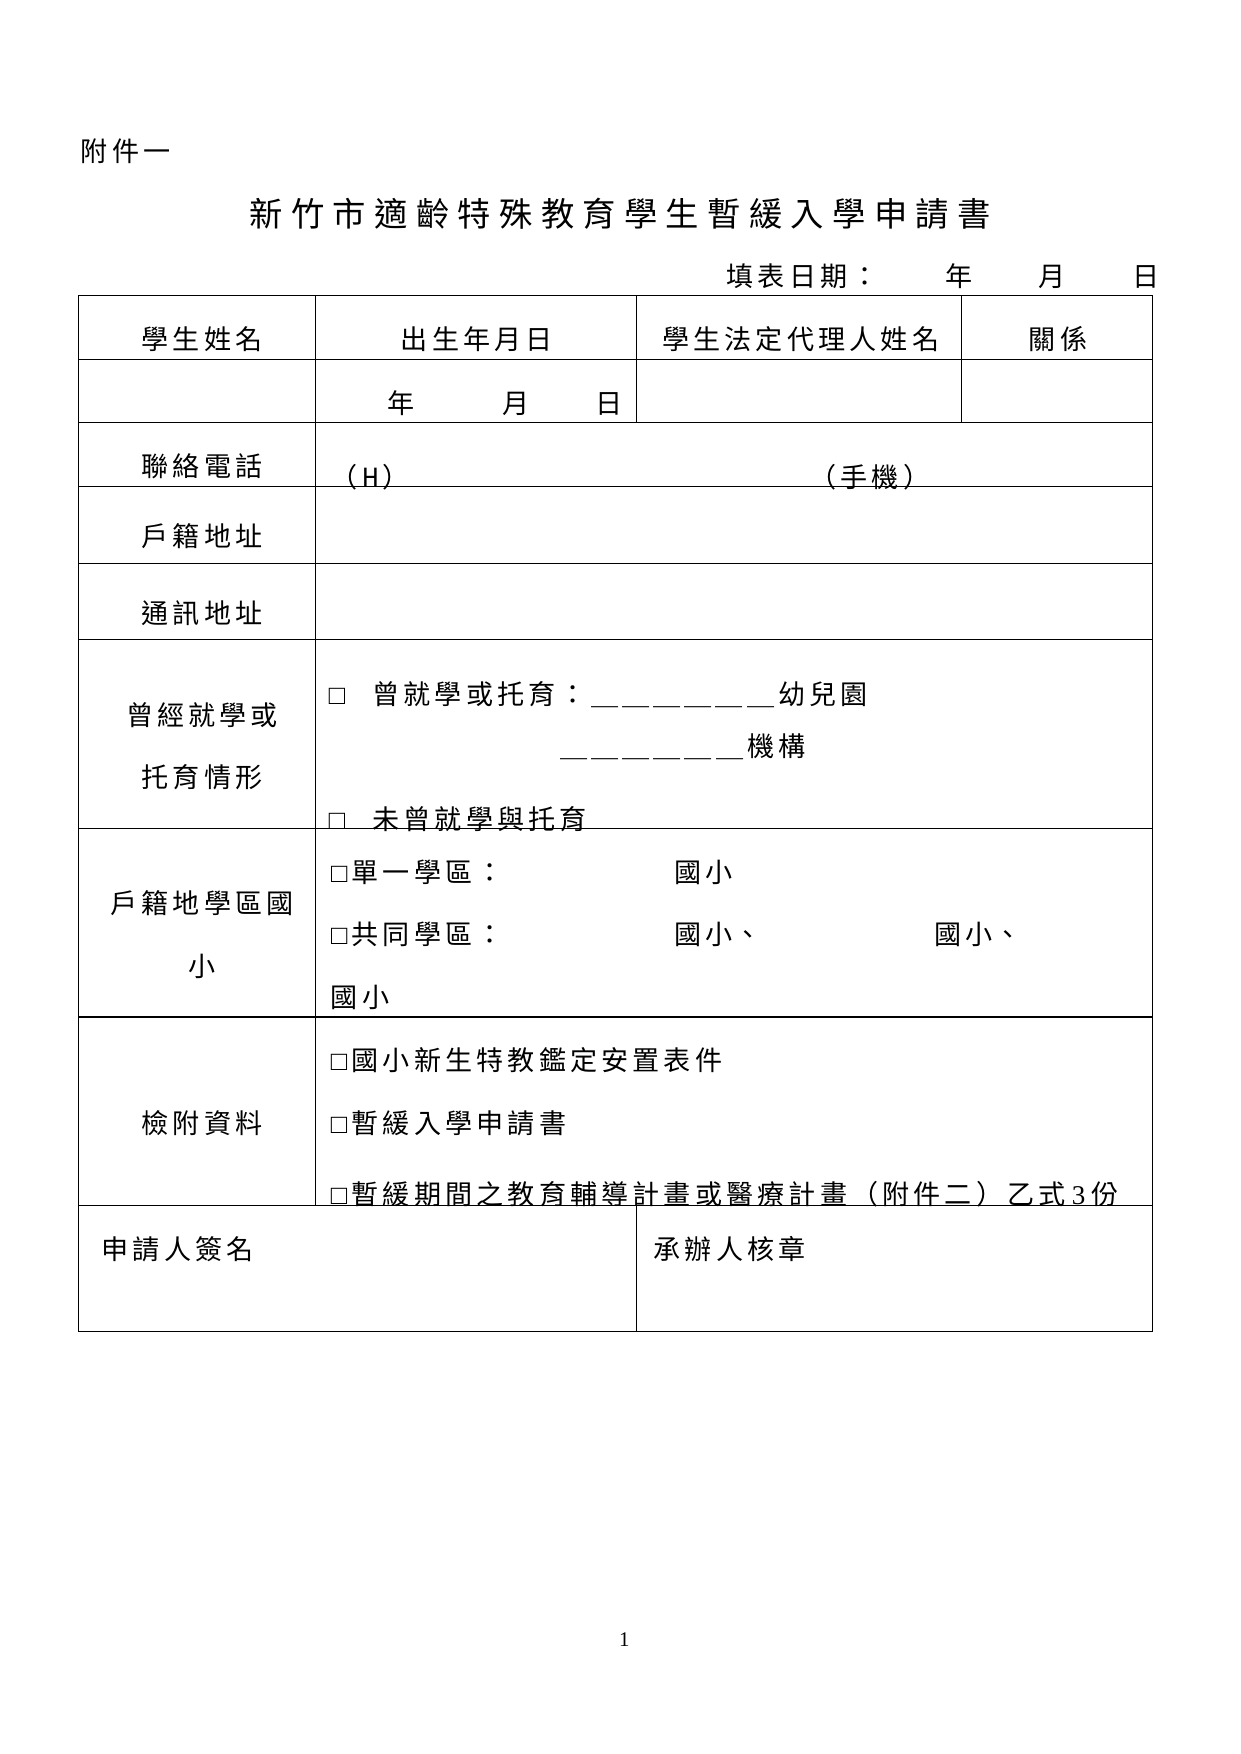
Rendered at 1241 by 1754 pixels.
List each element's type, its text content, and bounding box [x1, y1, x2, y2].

table_header 學生法定代理人姓名 [637, 296, 961, 359]
text 新竹市適齡特殊教育學生暫緩入學申請書 [78, 170, 1162, 233]
table_cell 年 月 日 [316, 360, 636, 422]
table_cell 通訊地址 [79, 564, 315, 639]
text 填表日期： 年 月 日 [78, 233, 1162, 295]
table_cell 戶籍地學區國小 [79, 829, 315, 1016]
table_cell 曾經就學或 托育情形 [79, 640, 315, 828]
table_cell [637, 360, 961, 422]
table_cell 檢附資料 [79, 1018, 315, 1205]
table_cell [316, 487, 1152, 562]
table_cell （H） （手機） [316, 423, 1152, 486]
table_cell [316, 564, 1152, 639]
table_cell 曾就學或托育：＿＿＿＿＿＿幼兒園 ＿＿＿＿＿＿機構 未曾就學與托育 [316, 640, 1152, 828]
table_cell 承辦人核章 [637, 1206, 1152, 1331]
table_cell □國小新生特教鑑定安置表件 □暫緩入學申請書 □暫緩期間之教育輔導計畫或醫療計畫（附件二）乙式3份 [316, 1018, 1152, 1205]
table_cell [962, 360, 1152, 422]
table_cell 戶籍地址 [79, 487, 315, 562]
text 附件一 [78, 108, 1162, 170]
table_header 學生姓名 [79, 296, 315, 359]
table_header 關係 [962, 296, 1152, 359]
table_cell 聯絡電話 [79, 423, 315, 486]
table_cell 申請人簽名 [79, 1206, 636, 1331]
table_header 出生年月日 [316, 296, 636, 359]
table_cell □單一學區： 國小 □共同學區： 國小、 國小、 國小 [316, 829, 1152, 1016]
table_cell [79, 360, 315, 422]
